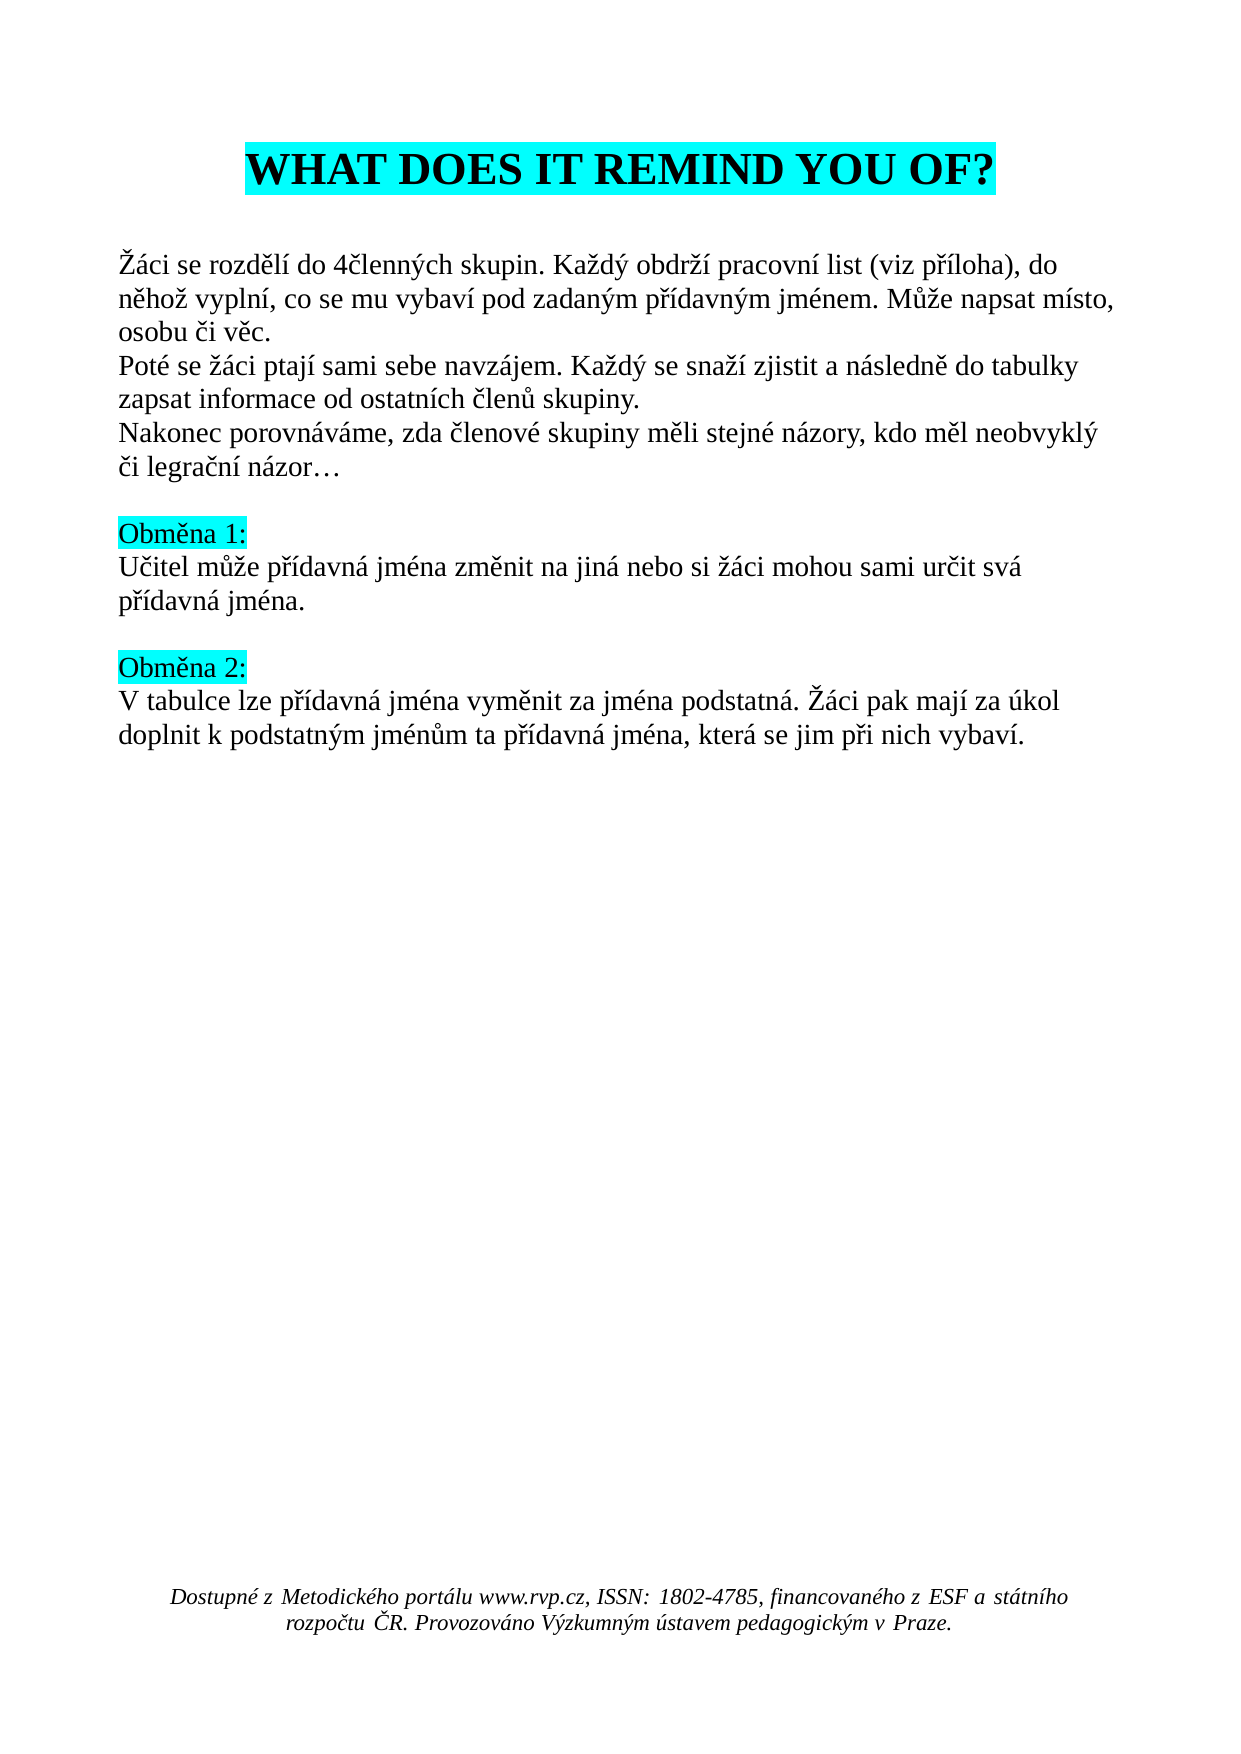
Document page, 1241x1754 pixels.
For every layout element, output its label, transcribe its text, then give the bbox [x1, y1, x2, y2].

text V tabulce lze přídavná jména vyměnit za jména podstatná. Žáci pak mají za úkol doplnit k podstatným jménům ta přídavná jména, která se jim při nich vybaví. [118, 684, 1122, 751]
text Žáci se rozdělí do 4členných skupin. Každý obdrží pracovní list (viz příloha), do něhož vyplní, co se mu vybaví pod zadaným přídavným jménem. Může napsat místo, osobu či věc. [118, 248, 1122, 348]
text Učitel může přídavná jména změnit na jiná nebo si žáci mohou sami určit svá přídavná jména. [118, 549, 1122, 617]
text Obměna 1: [118, 516, 1122, 549]
text Poté se žáci ptají sami sebe navzájem. Každý se snaží zjistit a následně do tabulky zapsat informace od ostatních členů skupiny. [118, 348, 1122, 415]
text Nakonec porovnáváme, zda členové skupiny měli stejné názory, kdo měl neobvyklý či legrační názor… [118, 415, 1122, 482]
text WHAT DOES IT REMIND YOU OF? [118, 142, 1122, 195]
text Obměna 2: [118, 650, 1122, 684]
